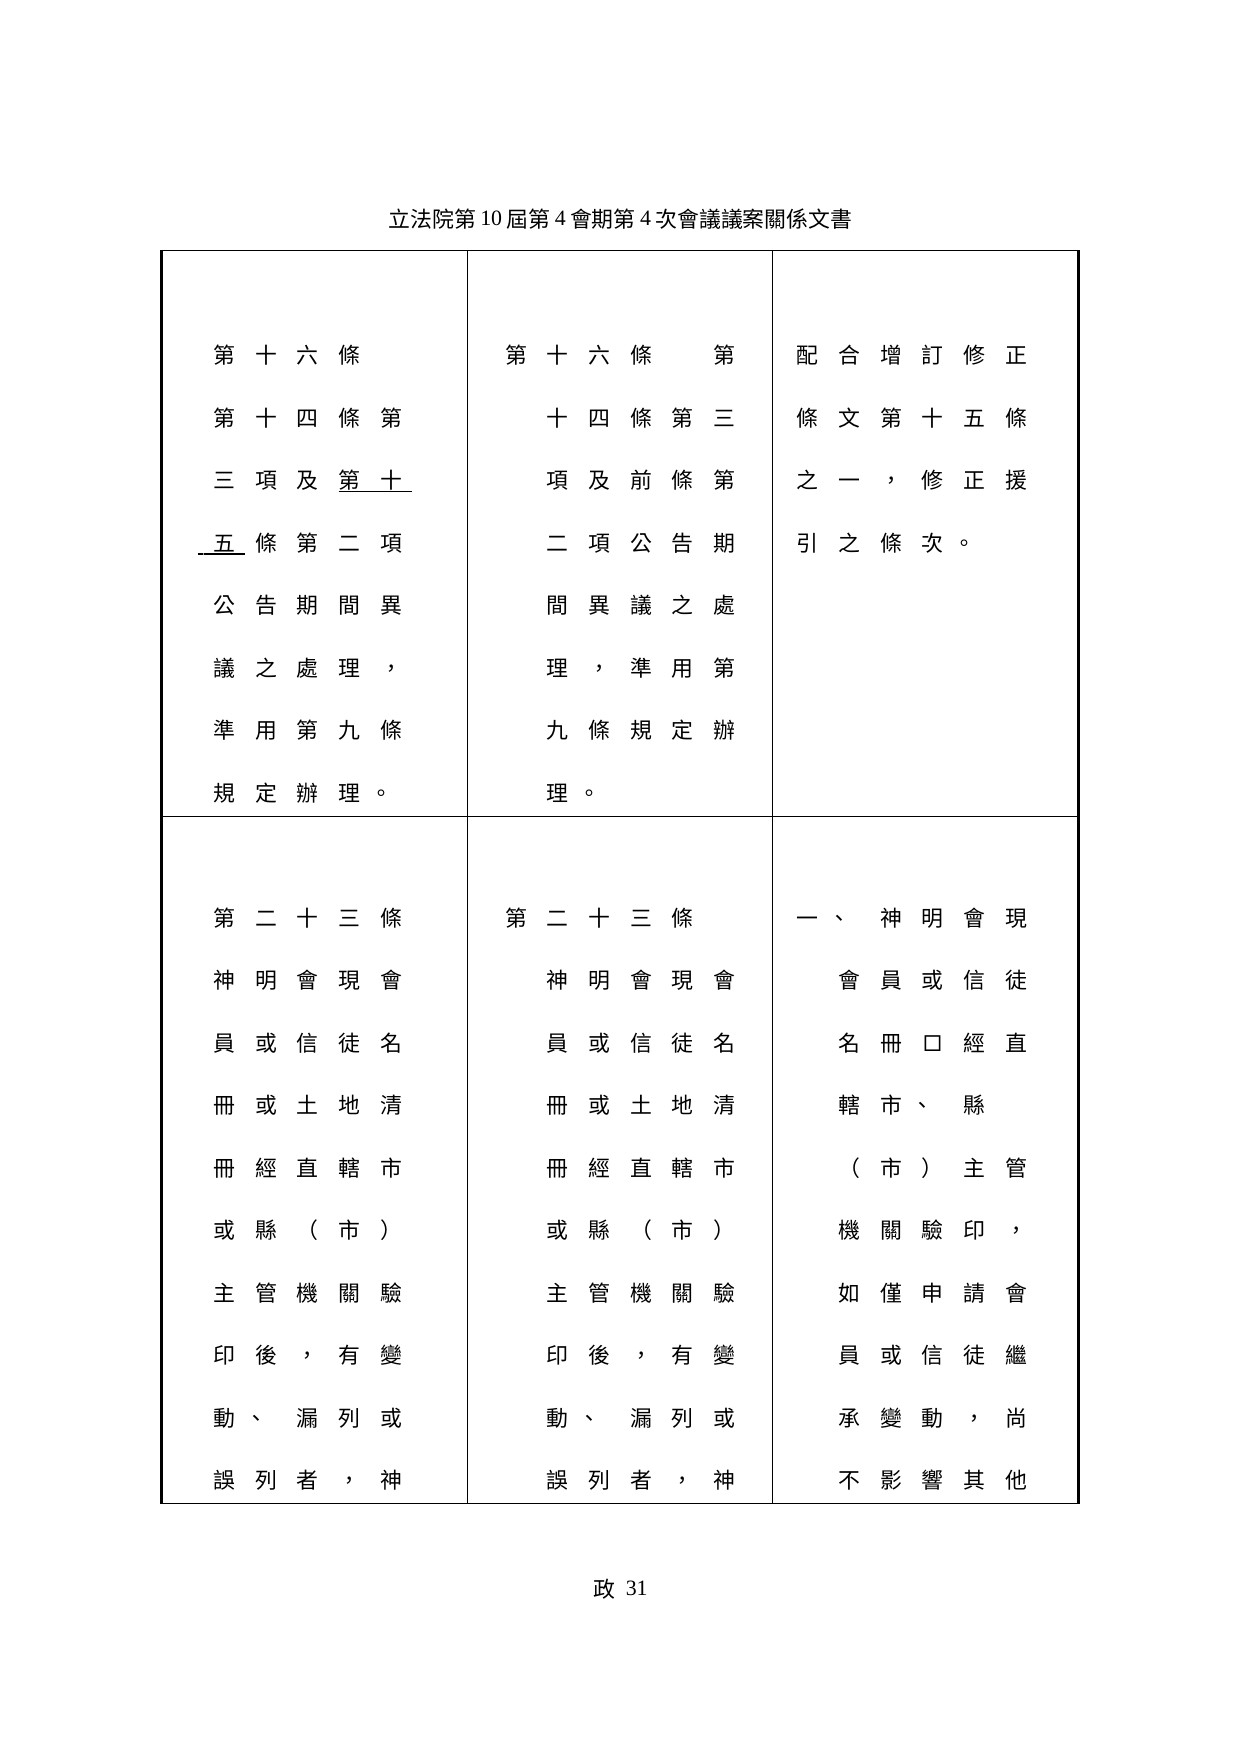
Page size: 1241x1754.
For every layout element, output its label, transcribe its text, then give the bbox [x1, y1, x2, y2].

table_cell 一、神明會現會員或信徒名冊經直轄市、縣（市）主管機關驗印，如僅申請會員或信徒繼承變動，尚不影響其他 [773, 817, 1077, 1503]
table_cell 第二十三條 神明會現會員或信徒名冊或土地清冊經直轄市或縣（市）主管機關驗印後，有變動、漏列或誤列者，神 [468, 817, 772, 1503]
table_cell 第十六條 第十四條第三項及前條第二項公告期間異議之處理，準用第九條規定辦理。 [468, 251, 772, 816]
table_cell 第十六條 第十四條第三項及第十五條第二項公告期間異議之處理，準用第九條規定辦理。 [163, 251, 467, 816]
table_cell 配合增訂修正條文第十五條之一，修正援引之條次。 [773, 251, 1077, 816]
table_cell 第二十三條 神明會現會員或信徒名冊或土地清冊經直轄市或縣（市）主管機關驗印後，有變動、漏列或誤列者，神 [163, 817, 467, 1503]
